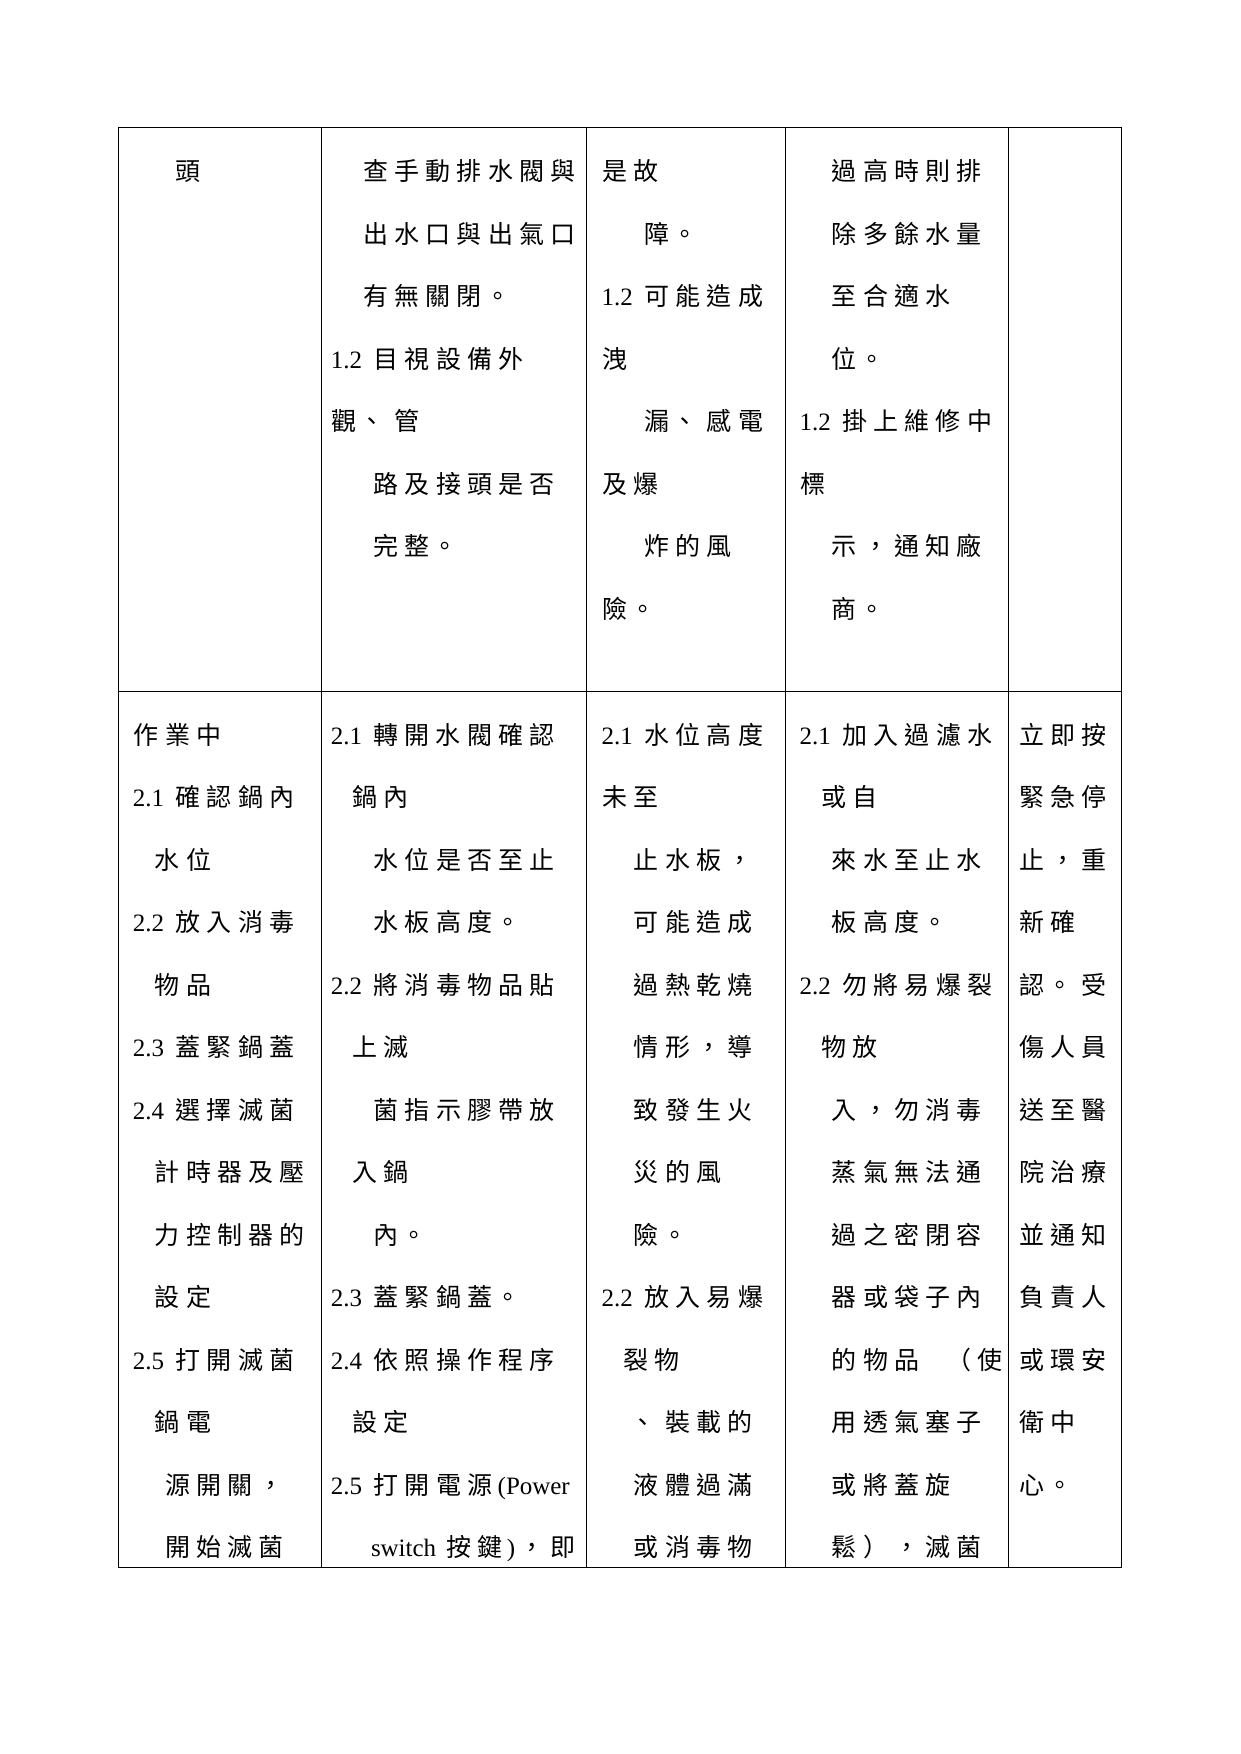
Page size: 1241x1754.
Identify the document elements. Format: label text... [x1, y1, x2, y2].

table_cell 立即按緊急停止，重新確認。受傷人員送至醫院治療並通知負責人 或環安衛中心。 [1009, 692, 1121, 1567]
table_cell [1009, 128, 1121, 691]
table_cell 查手動排水閥與出水口與出氣口有無關閉。 1.2 目視設備外觀、管 路及接頭是否完整。 [322, 128, 586, 691]
table_cell 是故 障。 1.2 可能造成洩 漏、感電及爆 炸的風險。 [587, 128, 785, 691]
table_cell 2.1 水位高度未至 止水板，可能造成過熱乾燒情形，導致發生火災的風險。 2.2 放入易爆裂物 、裝載的液體過滿或消毒物 [587, 692, 785, 1567]
table_cell 2.1 轉開水閥確認鍋內 水位是否至止水板高度。 2.2 將消毒物品貼上滅 菌指示膠帶放入鍋 內。 2.3 蓋緊鍋蓋。 2.4 依照操作程序設定 2.5 打開電源(Power switch 按鍵)，即 [322, 692, 586, 1567]
table_cell 過高時則排除多餘水量至合適水位。 1.2 掛上維修中標 示，通知廠商。 [786, 128, 1008, 691]
table_cell 頭 [119, 128, 321, 691]
table_cell 2.1 加入過濾水或自 來水至止水板高度。 2.2 勿將易爆裂物放 入，勿消毒蒸氣無法通過之密閉容器或袋子內的物品 （使用透氣塞子或將蓋旋鬆），滅菌 [786, 692, 1008, 1567]
table_cell 作業中 2.1 確認鍋內水位 2.2 放入消毒物品 2.3 蓋緊鍋蓋 2.4 選擇滅菌計時器及壓力控制器的設定 2.5 打開滅菌鍋電 源開關， 開始滅菌 [119, 692, 321, 1567]
